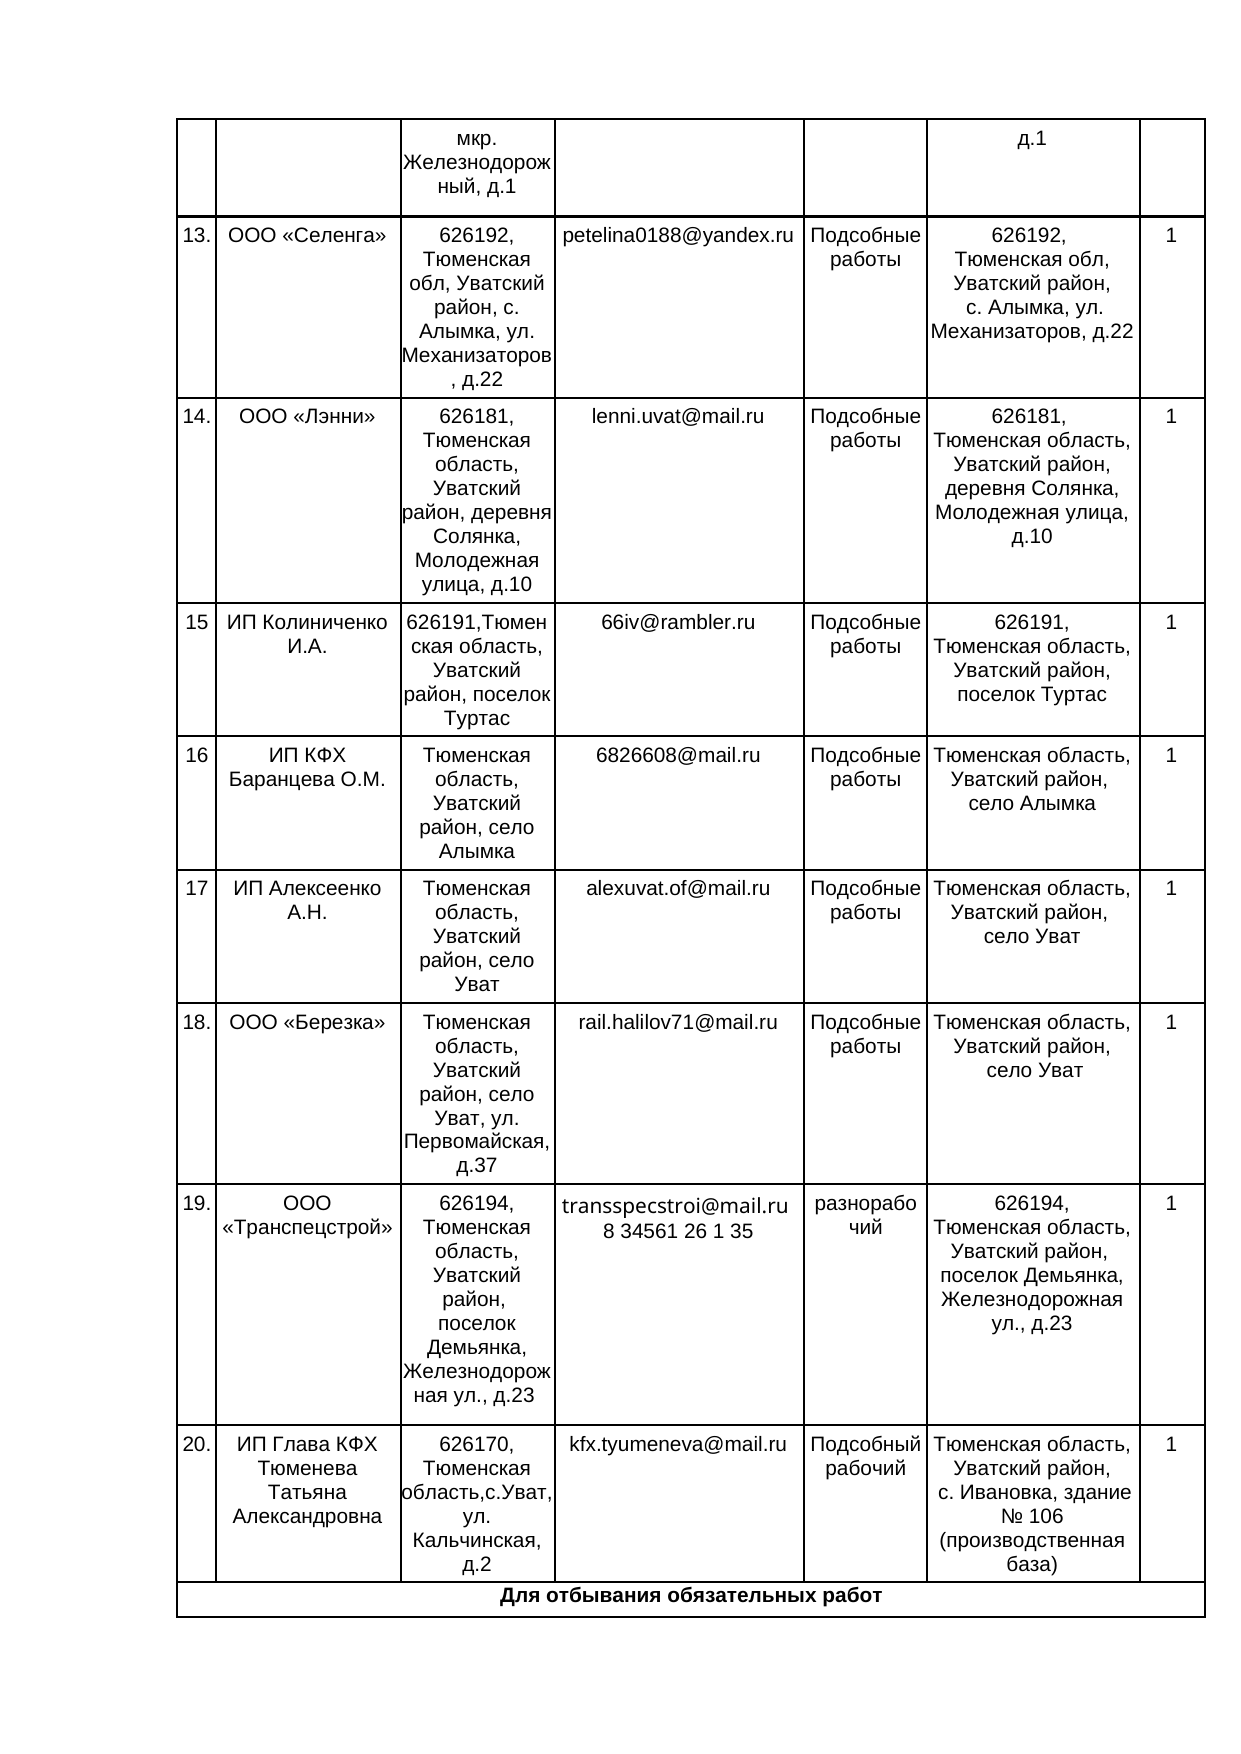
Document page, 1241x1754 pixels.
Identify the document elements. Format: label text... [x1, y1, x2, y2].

table_cell Тюменская область, Уватский район, с. Ивановка, здание № 106 (производственная база) [928, 1426, 1139, 1581]
table_cell разнорабочий [805, 1185, 926, 1424]
table_cell Подсобные работы [805, 737, 926, 868]
table_cell rail.halilov71@mail.ru [556, 1004, 803, 1183]
table_cell Подсобные работы [805, 218, 926, 397]
table_cell Тюменская область, Уватский район, село Алымка [928, 737, 1139, 868]
table_cell 15 [178, 604, 215, 735]
table_cell lenni.uvat@mail.ru [556, 399, 803, 602]
table_cell [556, 120, 803, 215]
table_cell alexuvat.of@mail.ru [556, 871, 803, 1002]
table_cell 626191, Тюменская область, Уватский район, поселок Туртас [928, 604, 1139, 735]
table_cell Подсобный рабочий [805, 1426, 926, 1581]
table_cell 626181, Тюменская область, Уватский район, деревня Солянка, Молодежная улица, д.10 [402, 399, 554, 602]
table_cell transspecstroi@mail.ru 8 34561 26 1 35 [556, 1185, 803, 1424]
table_cell 626194, Тюменская область, Уватский район, поселок Демьянка, Железнодорожная ул., д.23 [928, 1185, 1139, 1424]
table_cell Тюменская область, Уватский район, село Алымка [402, 737, 554, 868]
table_cell Подсобные работы [805, 604, 926, 735]
table_cell 1 [1141, 737, 1204, 868]
table_cell 626194, Тюменская область, Уватский район, поселок Демьянка, Железнодорожная ул., д.23 [402, 1185, 554, 1424]
table_cell 1 [1141, 871, 1204, 1002]
table_cell 626170, Тюменская область,с.Уват, ул. Кальчинская, д.2 [402, 1426, 554, 1581]
table_cell ООО «Селенга» [217, 218, 400, 397]
table_cell мкр. Железнодорожный, д.1 [402, 120, 554, 215]
table_cell [1141, 120, 1204, 215]
table_cell д.1 [928, 120, 1139, 215]
table_cell ИП Колиниченко И.А. [217, 604, 400, 735]
table_cell [805, 120, 926, 215]
table_cell 20. [178, 1426, 215, 1581]
table_cell 1 [1141, 399, 1204, 602]
table_cell Тюменская область, Уватский район, село Уват [928, 871, 1139, 1002]
table_cell 13. [178, 218, 215, 397]
table_cell 1 [1141, 604, 1204, 735]
table_cell [178, 120, 215, 215]
table_cell 14. [178, 399, 215, 602]
table_cell ИП Алексеенко А.Н. [217, 871, 400, 1002]
table_cell 1 [1141, 1426, 1204, 1581]
table_cell 1 [1141, 218, 1204, 397]
table_cell ООО «Лэнни» [217, 399, 400, 602]
table_cell ООО «Транспецстрой» [217, 1185, 400, 1424]
table_cell kfx.tyumeneva@mail.ru [556, 1426, 803, 1581]
table_cell 626181, Тюменская область, Уватский район, деревня Солянка, Молодежная улица, д.10 [928, 399, 1139, 602]
table_cell 6826608@mail.ru [556, 737, 803, 868]
table_cell Тюменская область, Уватский район, село Уват [402, 871, 554, 1002]
table_cell 626192, Тюменская обл, Уватский район, с. Алымка, ул. Механизаторов, д.22 [928, 218, 1139, 397]
table_cell 16 [178, 737, 215, 868]
table_cell 66iv@rambler.ru [556, 604, 803, 735]
table_cell 19. [178, 1185, 215, 1424]
table_cell Подсобные работы [805, 1004, 926, 1183]
table_cell 17 [178, 871, 215, 1002]
table_cell ИП КФХ Баранцева О.М. [217, 737, 400, 868]
table_cell Подсобные работы [805, 871, 926, 1002]
table_cell Тюменская область, Уватский район, село Уват, ул. Первомайская, д.37 [402, 1004, 554, 1183]
table_cell Подсобные работы [805, 399, 926, 602]
table_cell 18. [178, 1004, 215, 1183]
table_cell [217, 120, 400, 215]
table_cell 626191,Тюменская область, Уватский район, поселок Туртас [402, 604, 554, 735]
table_cell 1 [1141, 1004, 1204, 1183]
table_cell petelina0188@yandex.ru [556, 218, 803, 397]
table_cell ИП Глава КФХ Тюменева Татьяна Александровна [217, 1426, 400, 1581]
table_cell 626192, Тюменская обл, Уватский район, с. Алымка, ул. Механизаторов, д.22 [402, 218, 554, 397]
table_cell 1 [1141, 1185, 1204, 1424]
table_cell Тюменская область, Уватский район, село Уват [928, 1004, 1139, 1183]
table_cell Для отбывания обязательных работ [178, 1583, 1204, 1616]
table_cell ООО «Березка» [217, 1004, 400, 1183]
